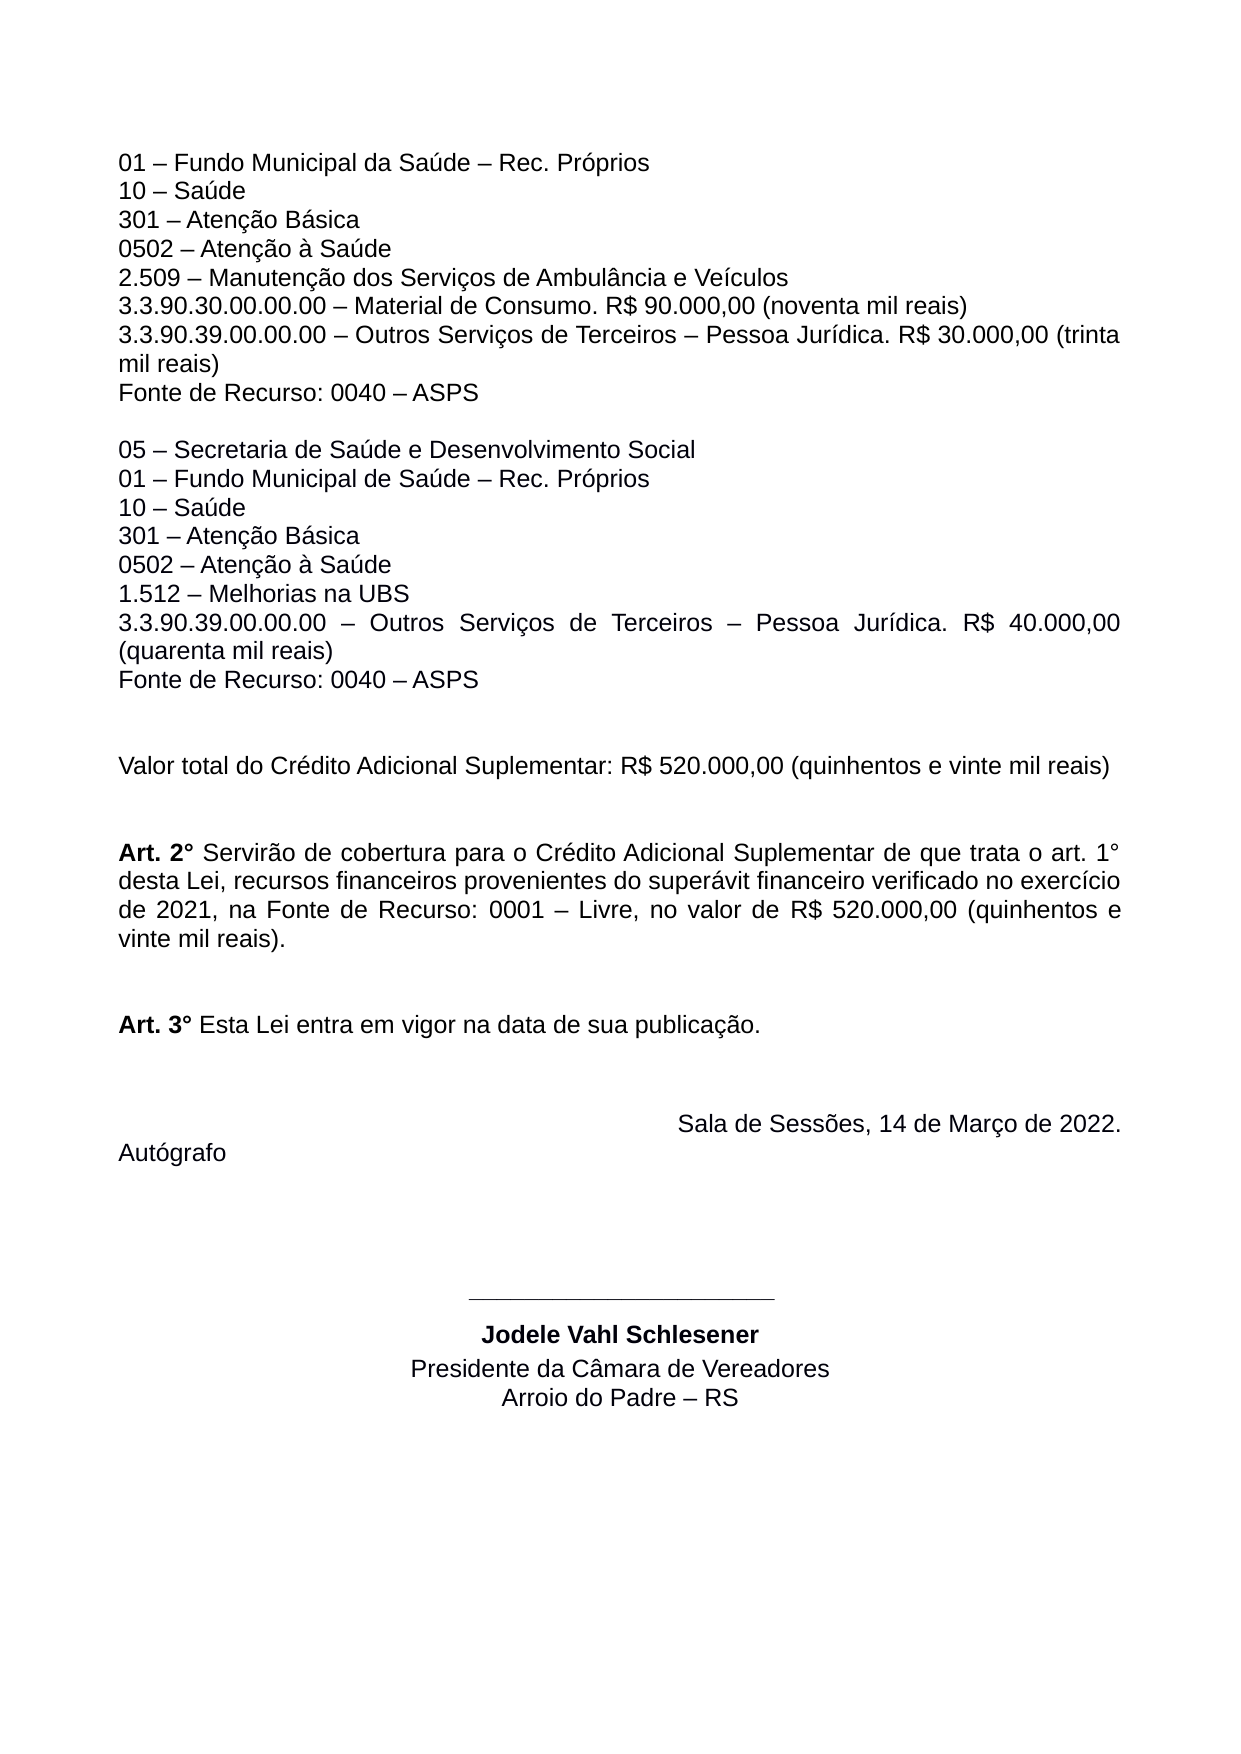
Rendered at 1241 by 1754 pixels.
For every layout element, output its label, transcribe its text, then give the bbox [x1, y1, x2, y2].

text 3.3.90.30.00.00.00 – Material de Consumo. R$ 90.000,00 (noventa mil reais) [118, 291, 1122, 320]
text Jodele Vahl Schlesener [118, 1320, 1122, 1348]
text Arroio do Padre – RS [118, 1383, 1122, 1412]
text 1.512 – Melhorias na UBS [118, 579, 1122, 608]
text 301 – Atenção Básica [118, 205, 1152, 234]
text Autógrafo [118, 1138, 1122, 1166]
text 01 – Fundo Municipal da Saúde – Rec. Próprios [118, 148, 1122, 176]
text Fonte de Recurso: 0040 – ASPS [118, 378, 1152, 406]
text 0502 – Atenção à Saúde [118, 550, 1122, 579]
text 05 – Secretaria de Saúde e Desenvolvimento Social [118, 435, 1122, 464]
text 10 – Saúde [118, 176, 1152, 205]
text 301 – Atenção Básica [118, 521, 1122, 550]
text Art. 3° Esta Lei entra em vigor na data de sua publicação. [118, 1010, 1122, 1039]
text 01 – Fundo Municipal de Saúde – Rec. Próprios [118, 464, 1122, 493]
text 2.509 – Manutenção dos Serviços de Ambulância e Veículos [118, 263, 1152, 291]
text Presidente da Câmara de Vereadores [118, 1354, 1122, 1383]
text Sala de Sessões, 14 de Março de 2022. [118, 1109, 1122, 1138]
text 0502 – Atenção à Saúde [118, 234, 1152, 263]
text Art. 2° Servirão de cobertura para o Crédito Adicional Suplementar de que trata o art. 1° desta Lei, recursos financeiros provenientes do superávit financeiro verificado no exercício de 2021, na Fonte de Recurso: 0001 – Livre, no valor de R$ 520.000,00 (quinhentos e vinte mil reais). [118, 838, 1122, 953]
text Valor total do Crédito Adicional Suplementar: R$ 520.000,00 (quinhentos e vinte mil reais) [118, 751, 1122, 780]
text Fonte de Recurso: 0040 – ASPS [118, 665, 1122, 694]
text ______________________ [118, 1274, 1122, 1303]
text 3.3.90.39.00.00.00 – Outros Serviços de Terceiros – Pessoa Jurídica. R$ 30.000,00 (trinta mil reais) [118, 320, 1122, 378]
text 10 – Saúde [118, 493, 1122, 521]
text 3.3.90.39.00.00.00 – Outros Serviços de Terceiros – Pessoa Jurídica. R$ 40.000,00 (quarenta mil reais) [118, 608, 1122, 665]
